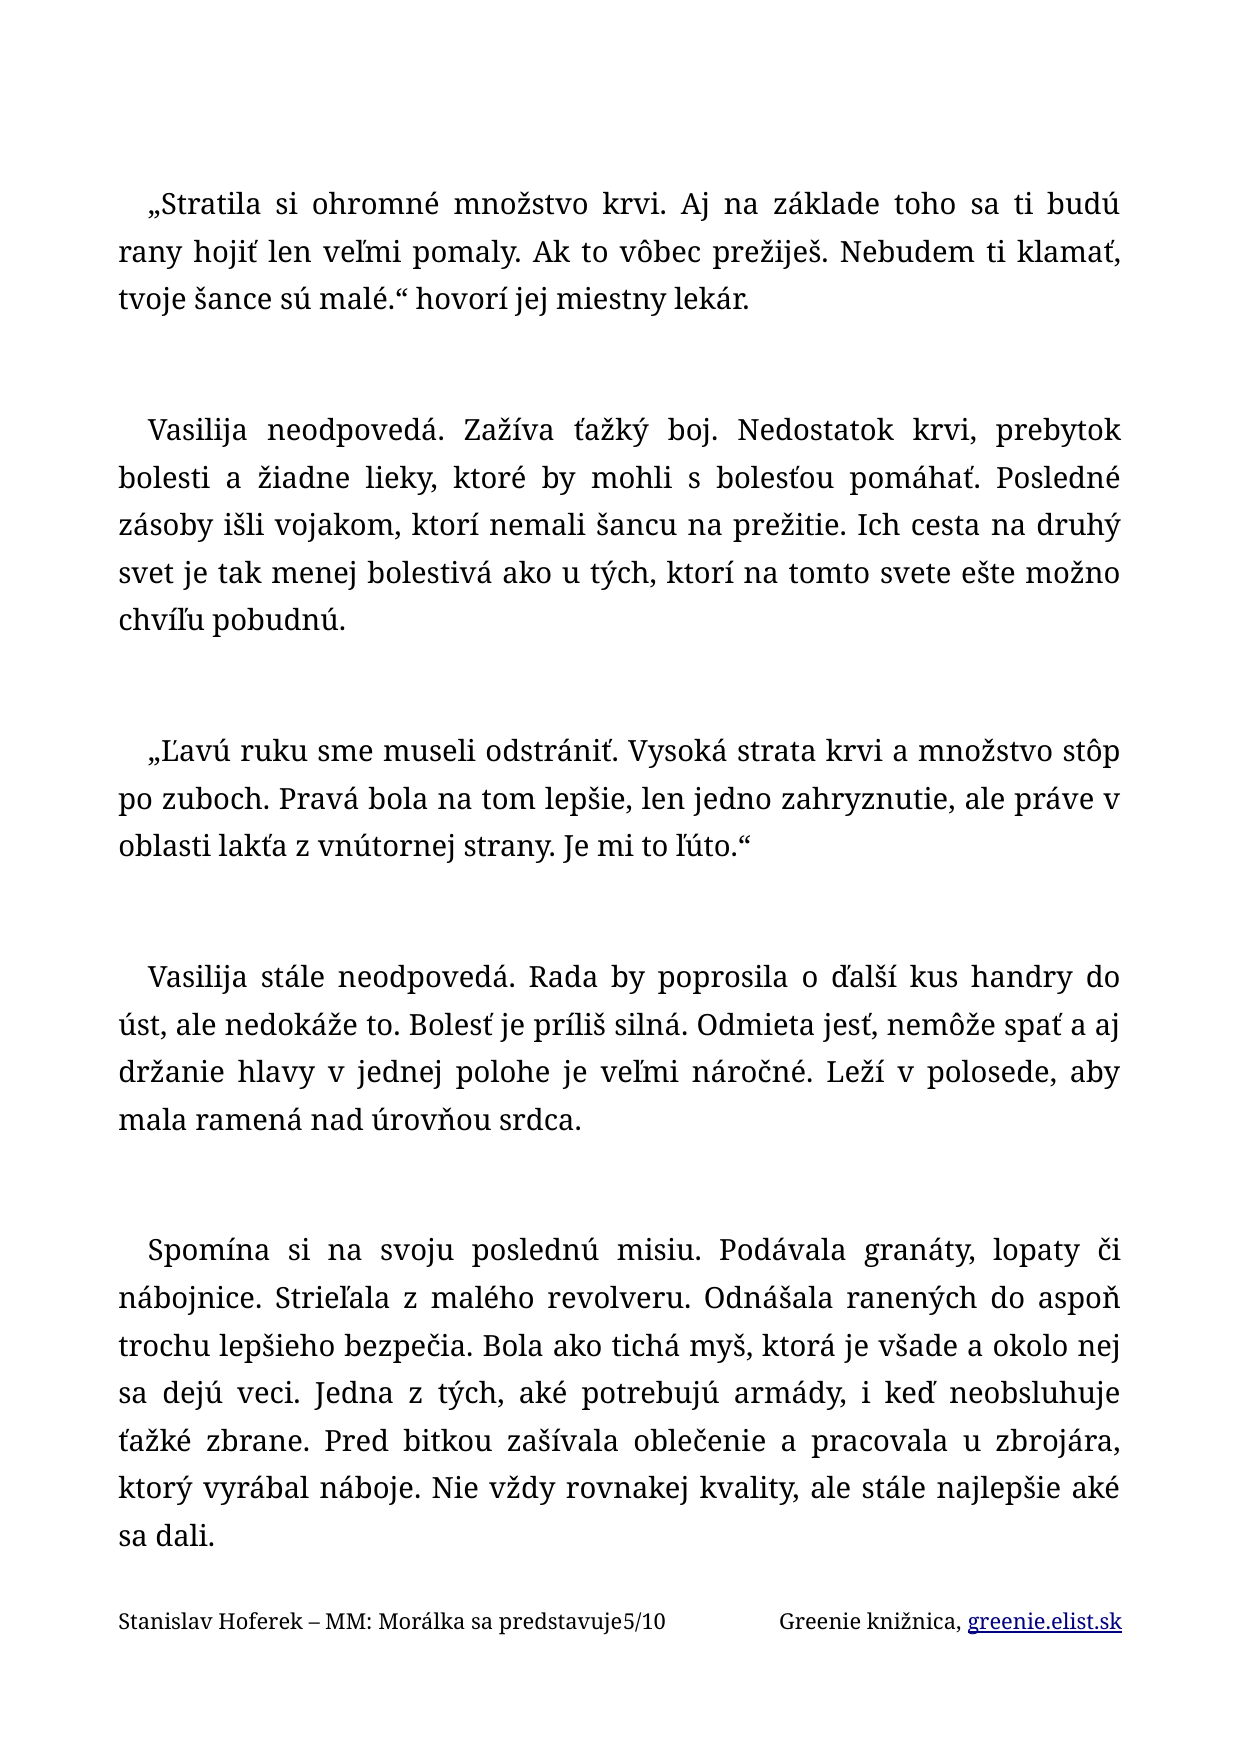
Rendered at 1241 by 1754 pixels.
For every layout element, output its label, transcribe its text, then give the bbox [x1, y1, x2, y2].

text „Stratila si ohromné množstvo krvi. Aj na základe toho sa ti budú rany hojiť len veľmi pomaly. Ak to vôbec prežiješ. Nebudem ti klamať, tvoje šance sú malé.“ hovorí jej miestny lekár. [118, 183, 1122, 318]
text „Ľavú ruku sme museli odstrániť. Vysoká strata krvi a množstvo stôp po zuboch. Pravá bola na tom lepšie, len jedno zahryznutie, ale práve v oblasti lakťa z vnútornej strany. Je mi to ľúto.“ [118, 730, 1122, 865]
text Vasilija stále neodpovedá. Rada by poprosila o ďalší kus handry do úst, ale nedokáže to. Bolesť je príliš silná. Odmieta jesť, nemôže spať a aj držanie hlavy v jednej polohe je veľmi náročné. Leží v polosede, aby mala ramená nad úrovňou srdca. [118, 956, 1122, 1139]
text Spomína si na svoju poslednú misiu. Podávala granáty, lopaty či nábojnice. Strieľala z malého revolveru. Odnášala ranených do aspoň trochu lepšieho bezpečia. Bola ako tichá myš, ktorá je všade a okolo nej sa dejú veci. Jedna z tých, aké potrebujú armády, i keď neobsluhuje ťažké zbrane. Pred bitkou zašívala oblečenie a pracovala u zbrojára, ktorý vyrábal náboje. Nie vždy rovnakej kvality, ale stále najlepšie aké sa dali. [118, 1229, 1122, 1555]
text Vasilija neodpovedá. Zažíva ťažký boj. Nedostatok krvi, prebytok bolesti a žiadne lieky, ktoré by mohli s bolesťou pomáhať. Posledné zásoby išli vojakom, ktorí nemali šancu na prežitie. Ich cesta na druhý svet je tak menej bolestivá ako u tých, ktorí na tomto svete ešte možno chvíľu pobudnú. [118, 409, 1122, 639]
